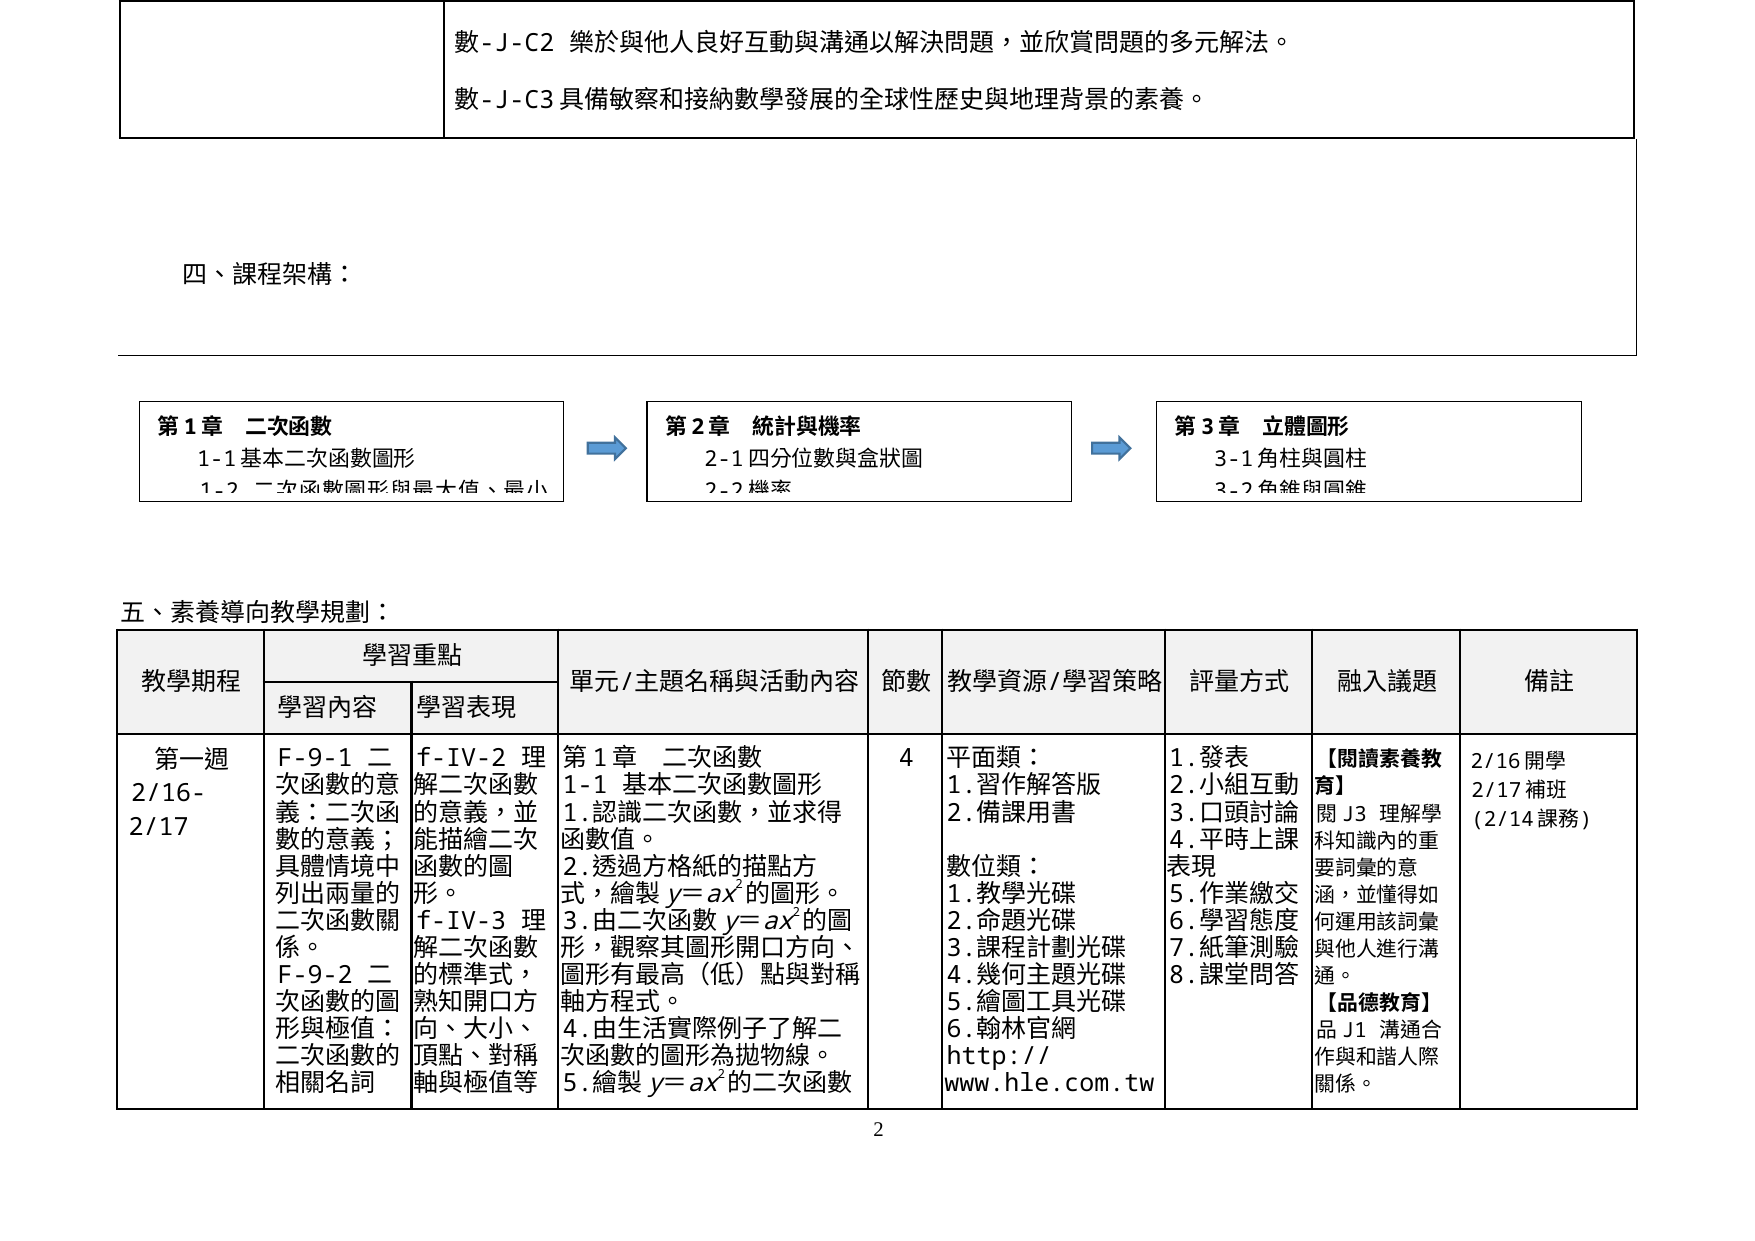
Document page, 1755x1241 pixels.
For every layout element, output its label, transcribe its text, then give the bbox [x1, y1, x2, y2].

table_cell 學習內容 [265, 683, 410, 733]
text 3-1角柱與圓柱 [1172, 441, 1566, 473]
table_header 學習重點 [265, 631, 557, 681]
table_header 節數 [869, 631, 941, 733]
text 第1章 二次函數 [155, 409, 548, 441]
text 1-2 二次函數圖形與最大值、最小值 [155, 473, 548, 493]
table_header 備註 [1461, 631, 1636, 733]
table_cell F-9-1 二次函數的意義：二次函數的意義；具體情境中列出兩量的二次函數關係。 F-9-2 二次函數的圖形與極值：二次函數的相關名詞（對稱軸、頂點、最低點、最高點、開口向上、開口向下、最大值、最小值）；描繪y＝ax2、y＝ax2＋k、y＝a（x－h）2、y＝a（x－h）2＋k的圖形；對稱軸就是通過頂點（最高點、最低點）的鉛垂線；y＝ax2的圖形與y＝a（x－h）2＋k的圖形的平移關係；已配方好之二次函數的最大值與最小值。 [265, 735, 410, 1108]
table_header 融入議題 [1313, 631, 1459, 733]
text 四、課程架構： [118, 190, 1636, 355]
table_header 教學期程 [118, 631, 263, 733]
table_cell 平面類： 1.習作解答版 2.備課用書 數位類： 1.教學光碟 2.命題光碟 3.課程計劃光碟 4.幾何主題光碟 5.繪圖工具光碟 6.翰林官網 http://www.hle.com.tw [943, 735, 1164, 1108]
table_cell [121, 2, 443, 137]
text 1-1基本二次函數圖形 [155, 441, 548, 473]
table_cell 數-J-C2 樂於與他人良好互動與溝通以解決問題，並欣賞問題的多元解法。 數-J-C3具備敏察和接納數學發展的全球性歷史與地理背景的素養。 [445, 2, 1633, 137]
table_cell f-IV-2 理解二次函數的意義，並能描繪二次函數的圖形。 f-IV-3 理解二次函數的標準式，熟知開口方向、大小、頂點、對稱軸與極值等 [413, 735, 557, 1108]
table_cell 1.發表 2.小組互動 3.口頭討論 4.平時上課表現 5.作業繳交 6.學習態度 7.紙筆測驗 8.課堂問答 [1166, 735, 1311, 1108]
table_cell 4 [869, 735, 941, 1108]
table_cell 第1章 二次函數 1-1 基本二次函數圖形 1.認識二次函數，並求得函數值。 2.透過方格紙的描點方式，繪製y＝ax2的圖形。 3.由二次函數y＝ax2的圖形，觀察其圖形開口方向、圖形有最高（低）點與對稱軸方程式。 4.由生活實際例子了解二次函數的圖形為拋物線。 5.繪製y＝ax2的二次函數圖形，並藉由圖形的觀察，了解y＝ax2的二次函數圖形均為拋物線。 [559, 735, 867, 1108]
table_header 教學資源/學習策略 [943, 631, 1164, 733]
text 3-2角錐與圓錐 [1172, 473, 1566, 493]
text 第2章 統計與機率 [662, 409, 1056, 441]
text 第3章 立體圖形 [1172, 409, 1566, 441]
table_header 評量方式 [1166, 631, 1311, 733]
table_cell 【閱讀素養教育】 閱J3 理解學科知識內的重要詞彙的意涵，並懂得如何運用該詞彙與他人進行溝通。 【品德教育】 品J1 溝通合作與和諧人際關係。 [1313, 735, 1459, 1108]
table_cell 學習表現 [413, 683, 557, 733]
table_cell 2/16開學 2/17補班(2/14課務) [1461, 735, 1636, 1108]
table_header 單元/主題名稱與活動內容 [559, 631, 867, 733]
text 五、素養導向教學規劃： [118, 592, 1636, 628]
table_cell 第一週 2/16-2/17 [118, 735, 263, 1108]
text 2-2機率 [662, 473, 1056, 493]
text 2-1四分位數與盒狀圖 [662, 441, 1056, 473]
